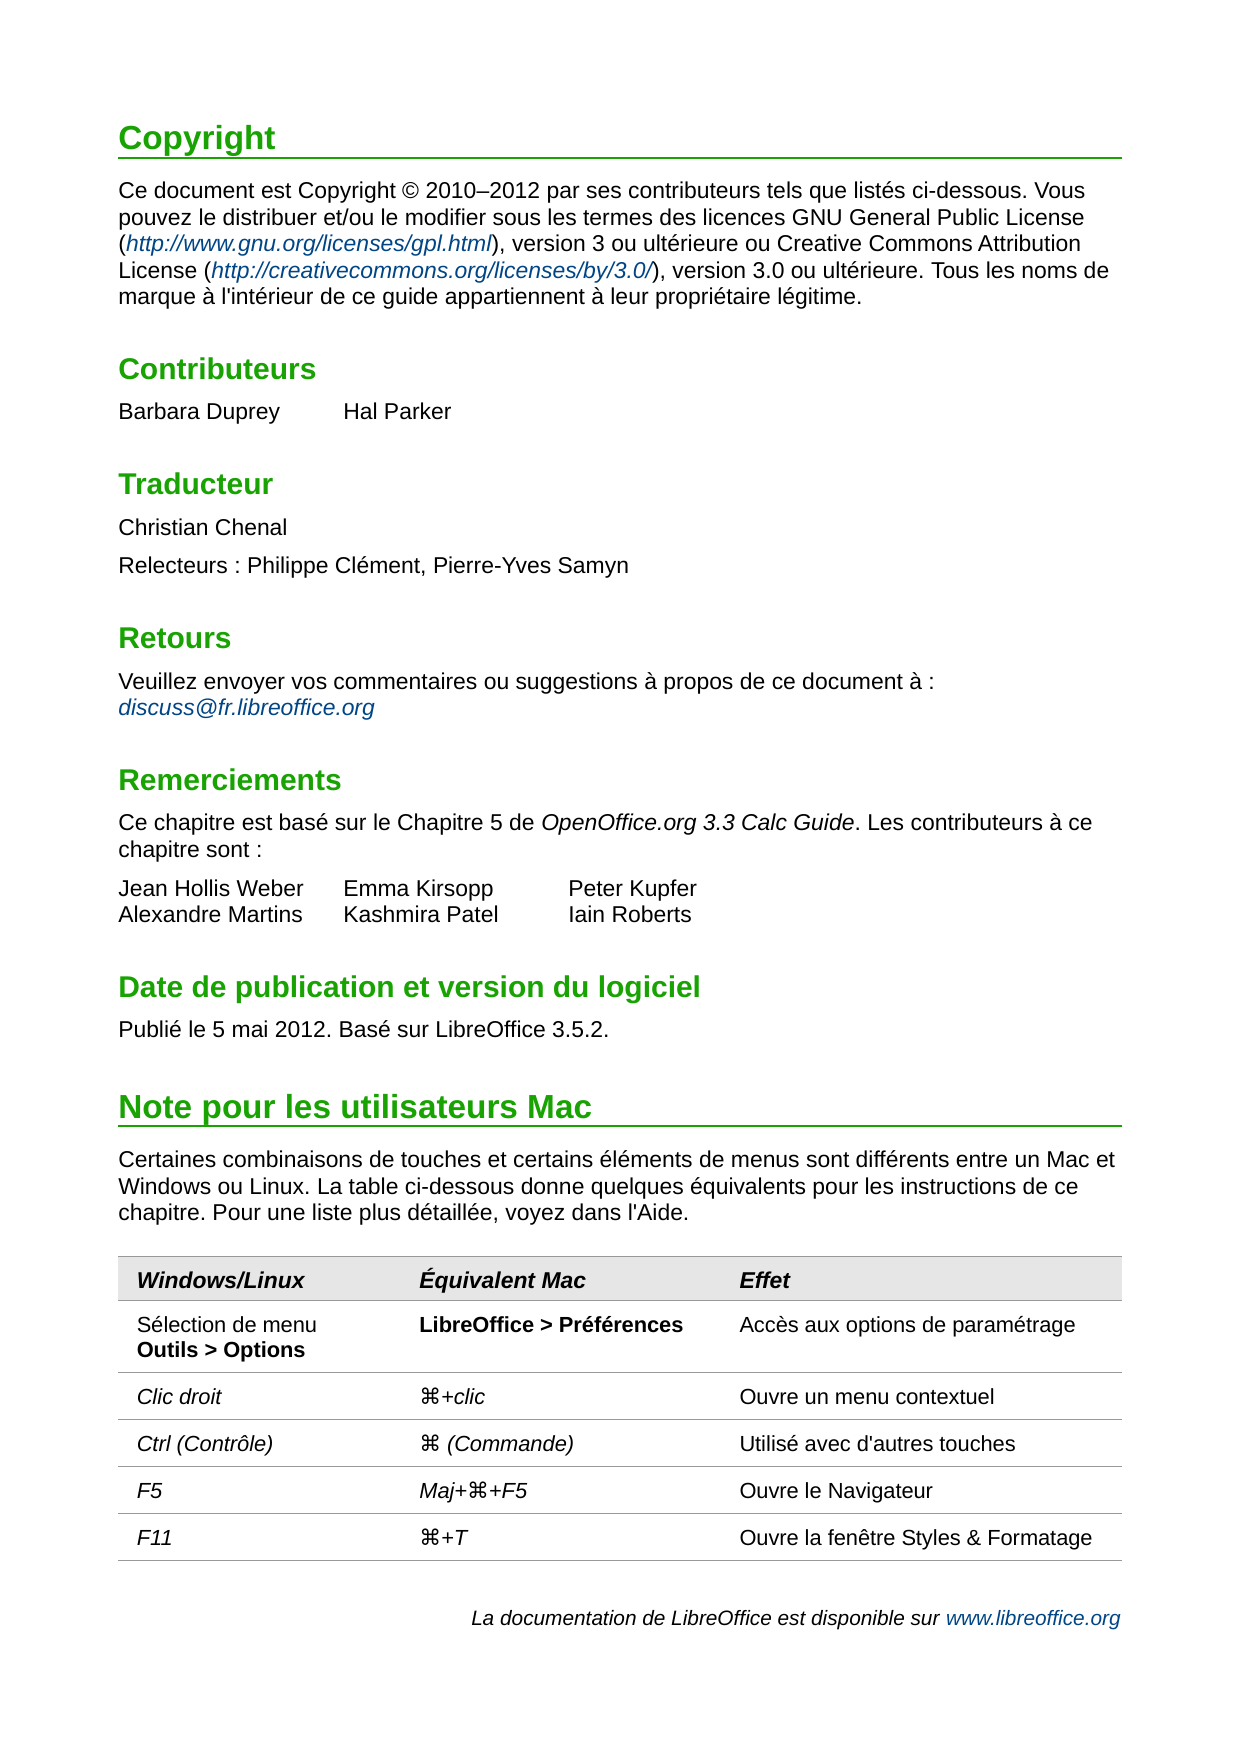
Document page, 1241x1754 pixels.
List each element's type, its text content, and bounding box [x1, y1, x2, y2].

table_cell Sélection de menu Outils > Options [118, 1301, 401, 1372]
table_cell Ctrl (Contrôle) [118, 1420, 401, 1466]
text Veuillez envoyer vos commentaires ou suggestions à propos de ce document à : discuss@fr.libreoffice.org [118, 668, 1122, 720]
text Certaines combinaisons de touches et certains éléments de menus sont différents entre un Mac et Windows ou Linux. La table ci-dessous donne quelques équivalents pour les instructions de ce chapitre. Pour une liste plus détaillée, voyez dans l'Aide. [118, 1146, 1122, 1225]
table_cell Utilisé avec d'autres touches [721, 1420, 1122, 1466]
table_cell F5 [118, 1467, 401, 1513]
table_cell z+clic [401, 1373, 721, 1419]
table_cell Ouvre la fenêtre Styles & Formatage [721, 1514, 1122, 1560]
subtitle Note pour les utilisateurs Mac [118, 1087, 1122, 1125]
text Ce document est Copyright © 2010–2012 par ses contributeurs tels que listés ci-dessous. Vous pouvez le distribuer et/ou le modifier sous les termes des licences GNU General Public License (http://www.gnu.org/licenses/gpl.html), version 3 ou ultérieure ou Creative Commons Attribution License (http://creativecommons.org/licenses/by/3.0/), version 3.0 ou ultérieure. Tous les noms de marque à l'intérieur de ce guide appartiennent à leur propriétaire légitime. [118, 177, 1122, 309]
table_cell Clic droit [118, 1373, 401, 1419]
table_header Équivalent Mac [401, 1257, 721, 1300]
table_cell Ouvre un menu contextuel [721, 1373, 1122, 1419]
table_cell z (Commande) [401, 1420, 721, 1466]
text Date de publication et version du logiciel [118, 969, 1122, 1004]
text Barbara Duprey Hal Parker [118, 398, 1122, 424]
text Ce chapitre est basé sur le Chapitre 5 de OpenOffice.org 3.3 Calc Guide. Les contributeurs à ce chapitre sont : [118, 809, 1122, 862]
text Relecteurs : Philippe Clément, Pierre-Yves Samyn [118, 552, 1122, 579]
table_cell Maj+z+F5 [401, 1467, 721, 1513]
text Contributeurs [118, 351, 1122, 386]
table_header Effet [721, 1257, 1122, 1300]
text Publié le 5 mai 2012. Basé sur LibreOffice 3.5.2. [118, 1016, 1122, 1043]
table_cell z+T [401, 1514, 721, 1560]
table_cell Ouvre le Navigateur [721, 1467, 1122, 1513]
text Jean Hollis Weber Emma Kirsopp Peter Kupfer Alexandre Martins Kashmira Patel Iain Roberts [118, 874, 1122, 927]
text Traducteur [118, 467, 1122, 501]
table_header Windows/Linux [118, 1257, 401, 1300]
text Remerciements [118, 762, 1122, 797]
text Retours [118, 621, 1122, 655]
text Christian Chenal [118, 513, 1122, 540]
table_cell Accès aux options de paramétrage [721, 1301, 1122, 1372]
table_cell F11 [118, 1514, 401, 1560]
subtitle Copyright [118, 118, 1122, 157]
table_cell LibreOffice > Préférences [401, 1301, 721, 1372]
